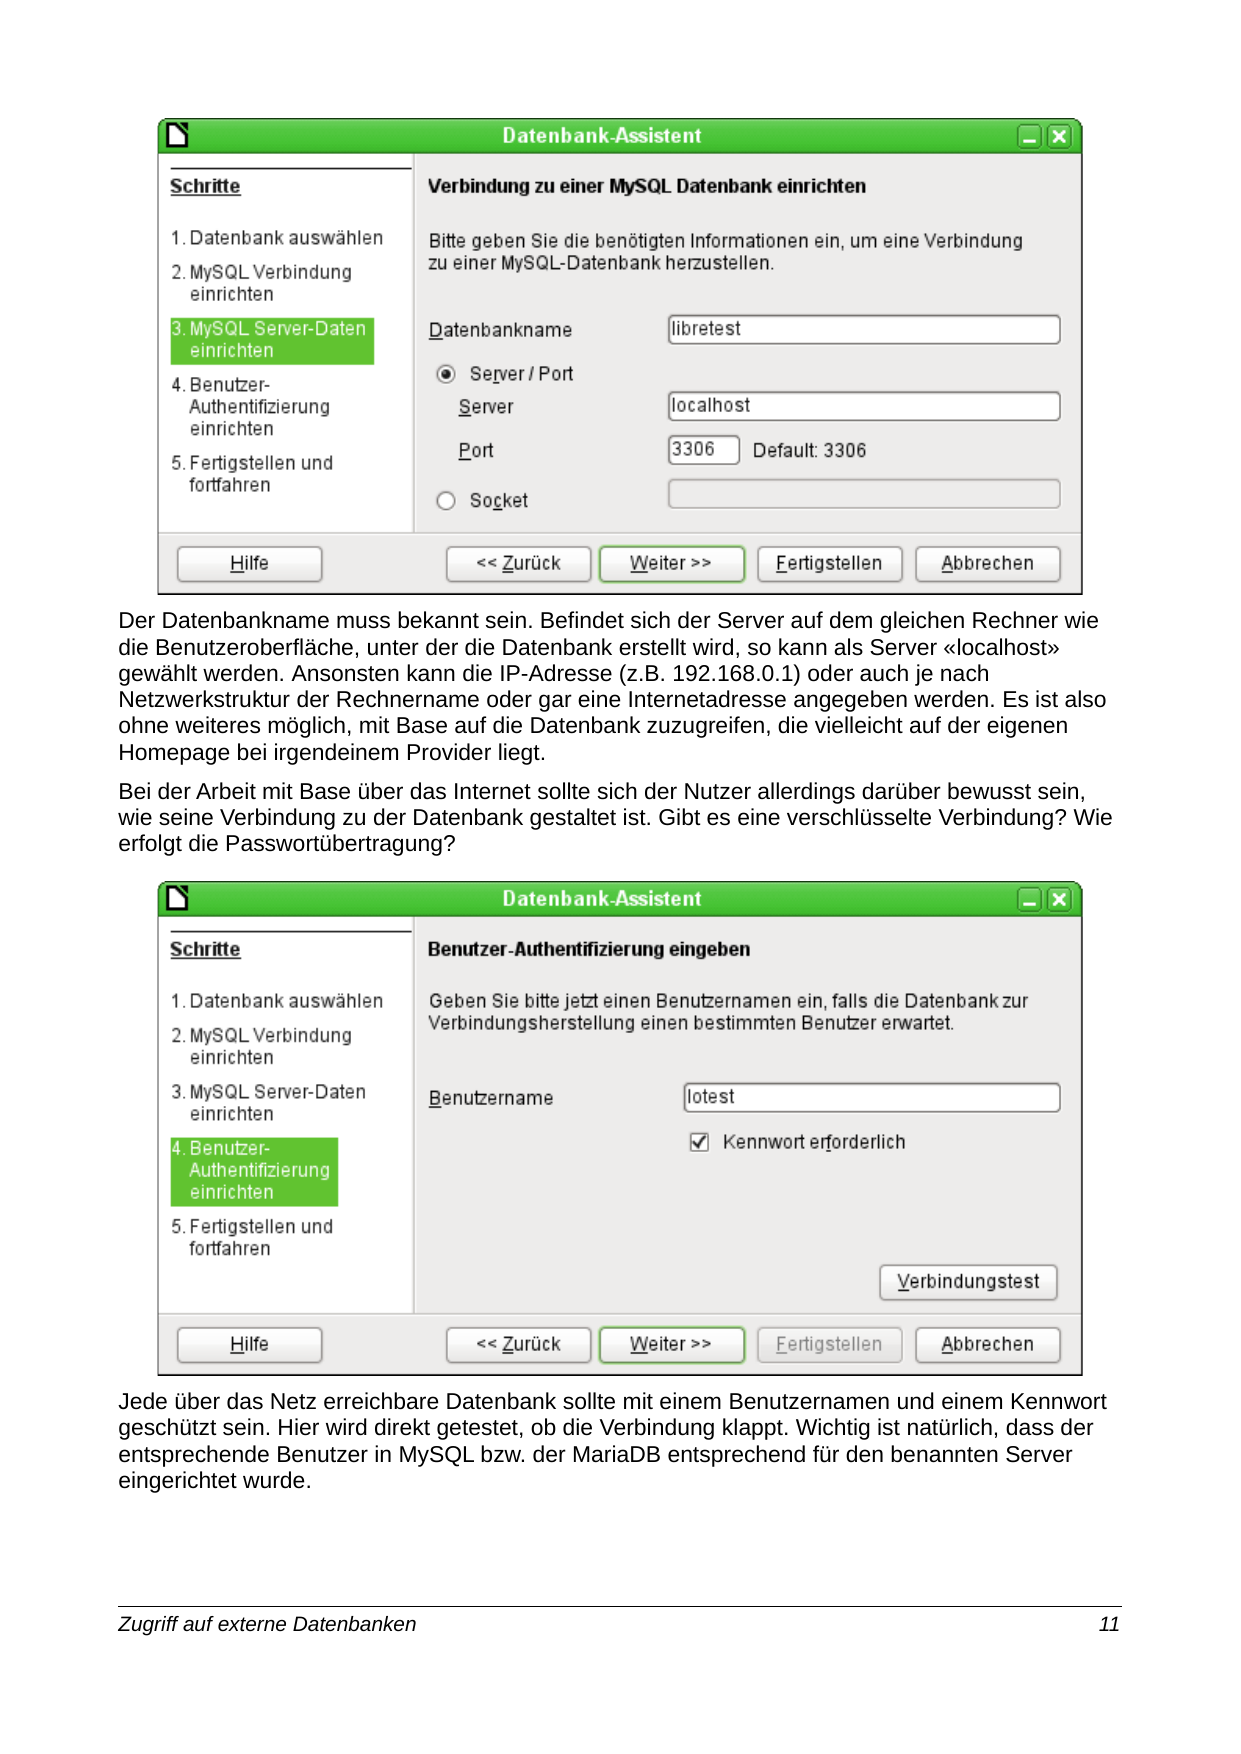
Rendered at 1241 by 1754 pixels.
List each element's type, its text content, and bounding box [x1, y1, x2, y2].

text Der Datenbankname muss bekannt sein. Befindet sich der Server auf dem gleichen Rechner wie die Benutzeroberfläche, unter der die Datenbank erstellt wird, so kann als Server «localhost» gewählt werden. Ansonsten kann die IP-Adresse (z.B. 192.168.0.1) oder auch je nach Netzwerkstruktur der Rechnername oder gar eine Internetadresse angegeben werden. Es ist also ohne weiteres möglich, mit Base auf die Datenbank zuzugreifen, die vielleicht auf der eigenen Homepage bei irgendeinem Provider liegt. [118, 607, 1122, 765]
text Jede über das Netz erreichbare Datenbank sollte mit einem Benutzernamen und einem Kennwort geschützt sein. Hier wird direkt getestet, ob die Verbindung klappt. Wichtig ist natürlich, dass der entsprechende Benutzer in MySQL bzw. der MariaDB entsprechend für den benannten Server eingerichtet wurde. [118, 1388, 1122, 1493]
picture [157, 118, 1083, 595]
picture [157, 881, 1083, 1376]
text Bei der Arbeit mit Base über das Internet sollte sich der Nutzer allerdings darüber bewusst sein, wie seine Verbindung zu der Datenbank gestaltet ist. Gibt es eine verschlüsselte Verbindung? Wie erfolgt die Passwortübertragung? [118, 778, 1122, 857]
